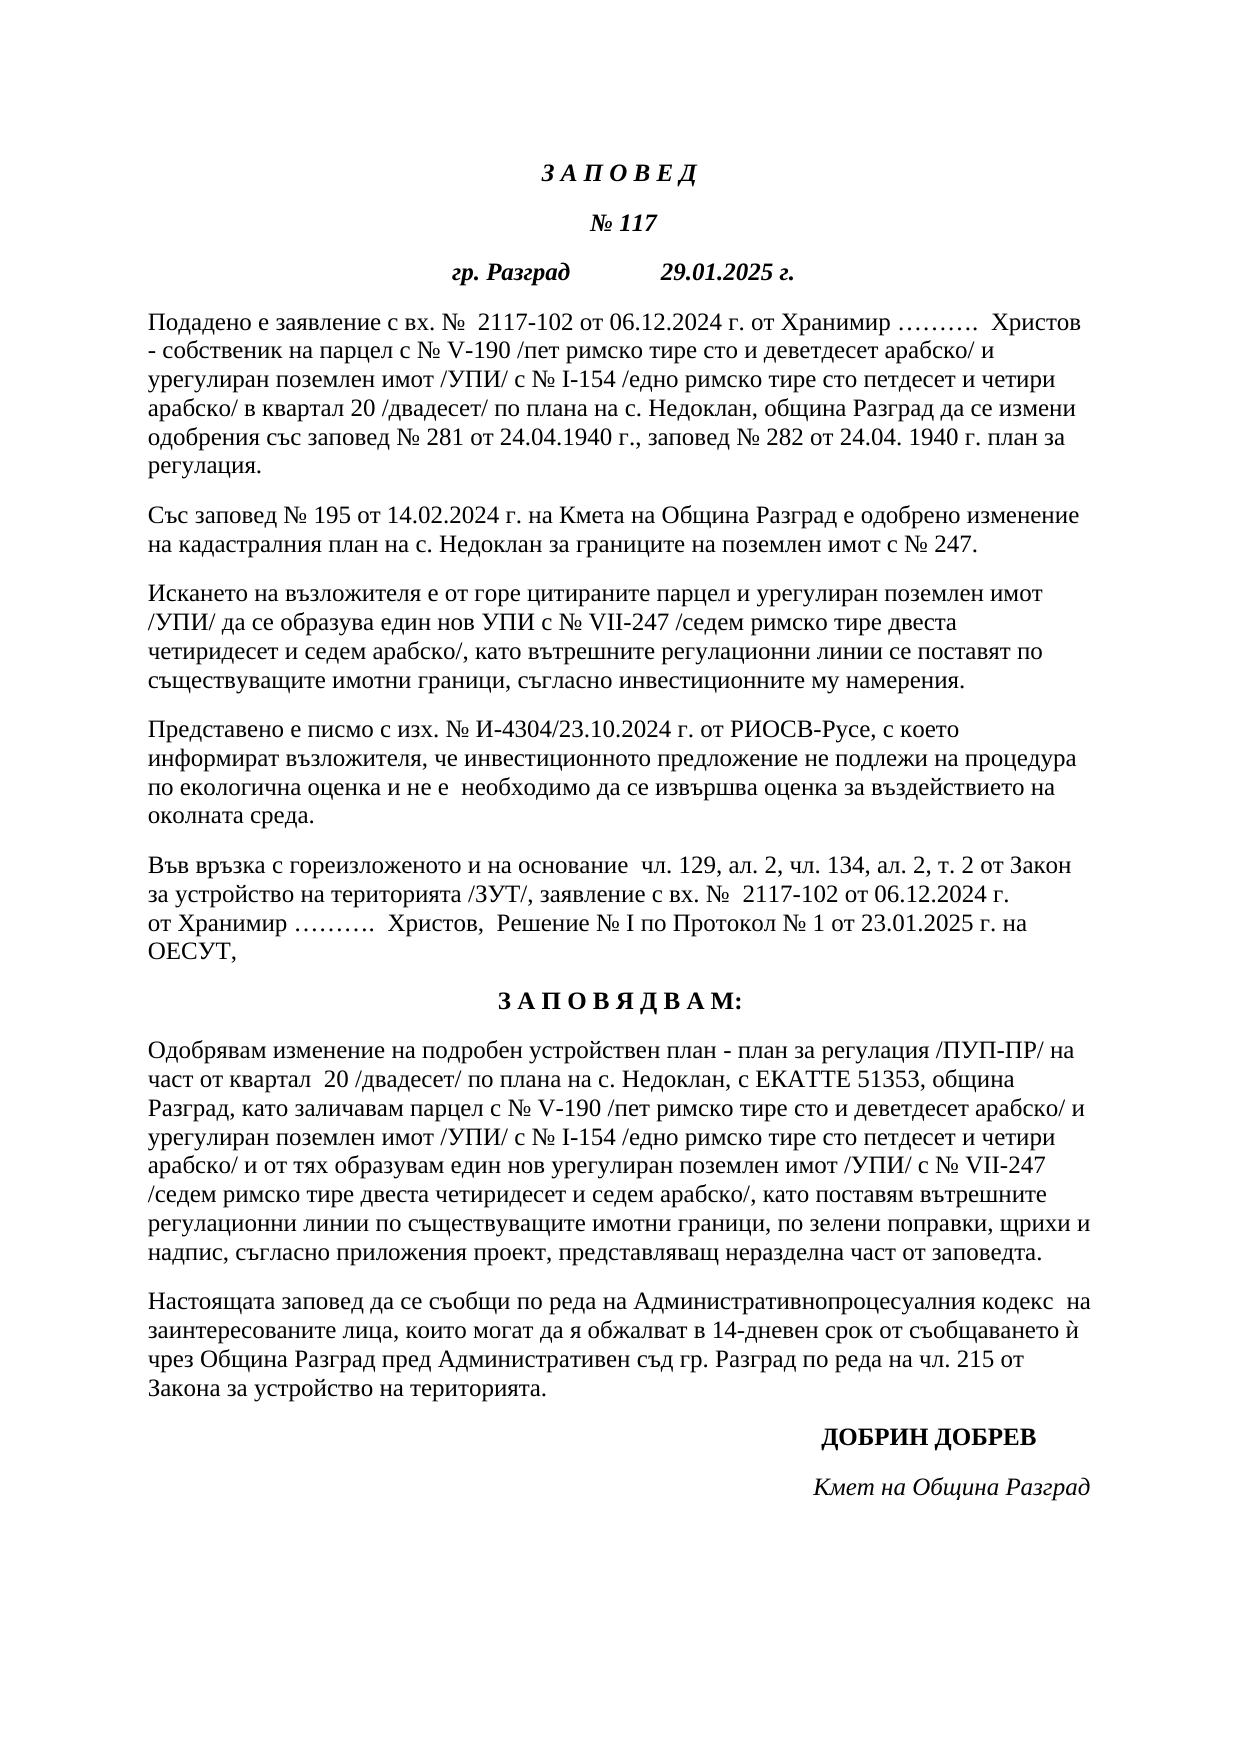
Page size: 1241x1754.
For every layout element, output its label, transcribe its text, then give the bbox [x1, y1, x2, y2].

text ДОБРИН ДОБРЕВ [148, 1422, 1093, 1451]
text Одобрявам изменение на подробен устройствен план - план за регулация /ПУП-ПР/ на част от квартал 20 /двадесет/ по плана на с. Недоклан, с ЕКАТТЕ 51353, община Разград, като заличавам парцел с № V-190 /пет римско тире сто и деветдесет арабско/ и урегулиран поземлен имот /УПИ/ с № I-154 /едно римско тире сто петдесет и четири арабско/ и от тях образувам един нов урегулиран поземлен имот /УПИ/ с № VII-247 /седем римско тире двеста четиридесет и седем арабско/, като поставям вътрешните регулационни линии по съществуващите имотни граници, по зелени поправки, щрихи и надпис, съгласно приложения проект, представляващ неразделна част от заповедта. [148, 1036, 1093, 1266]
text Във връзка с гореизложеното и на основание чл. 129, ал. 2, чл. 134, ал. 2, т. 2 от Закон за устройство на територията /ЗУТ/, заявление с вх. № 2117-102 от 06.12.2024 г. от Хранимир ………. Христов, Решение № I по Протокол № 1 от 23.01.2025 г. на ОЕСУТ, [148, 850, 1093, 965]
text Представено е писмо с изх. № И-4304/23.10.2024 г. от РИОСВ-Русе, с което информират възложителя, че инвестиционното предложение не подлежи на процедура по екологична оценка и не е необходимо да се извършва оценка за въздействието на околната среда. [148, 714, 1093, 829]
text Със заповед № 195 от 14.02.2024 г. на Кмета на Община Разград е одобрено изменение на кадастралния план на с. Недоклан за границите на поземлен имот с № 247. [148, 500, 1093, 558]
text З А П О В Е Д [148, 158, 1093, 187]
text Настоящата заповед да се съобщи по реда на Административнопроцесуалния кодекс на заинтересованите лица, които могат да я обжалват в 14-дневен срок от съобщаването ѝ чрез Община Разград пред Административен съд гр. Разград по реда на чл. 215 от Закона за устройство на територията. [148, 1286, 1093, 1401]
text № 117 [148, 208, 1093, 236]
text Кмет на Община Разград [148, 1472, 1093, 1501]
text гр. Разград 29.01.2025 г. [148, 257, 1093, 286]
text Подадено е заявление с вх. № 2117-102 от 06.12.2024 г. от Хранимир ………. Христов - собственик на парцел с № V-190 /пет римско тире сто и деветдесет арабско/ и урегулиран поземлен имот /УПИ/ с № I-154 /едно римско тире сто петдесет и четири арабско/ в квартал 20 /двадесет/ по плана на с. Недоклан, община Разград да се измени одобрения със заповед № 281 от 24.04.1940 г., заповед № 282 от 24.04. 1940 г. план за регулация. [148, 307, 1093, 479]
text З А П О В Я Д В А М: [148, 986, 1093, 1015]
text Искането на възложителя е от горе цитираните парцел и урегулиран поземлен имот /УПИ/ да се образува един нов УПИ с № VII-247 /седем римско тире двеста четиридесет и седем арабско/, като вътрешните регулационни линии се поставят по съществуващите имотни граници, съгласно инвестиционните му намерения. [148, 578, 1093, 693]
